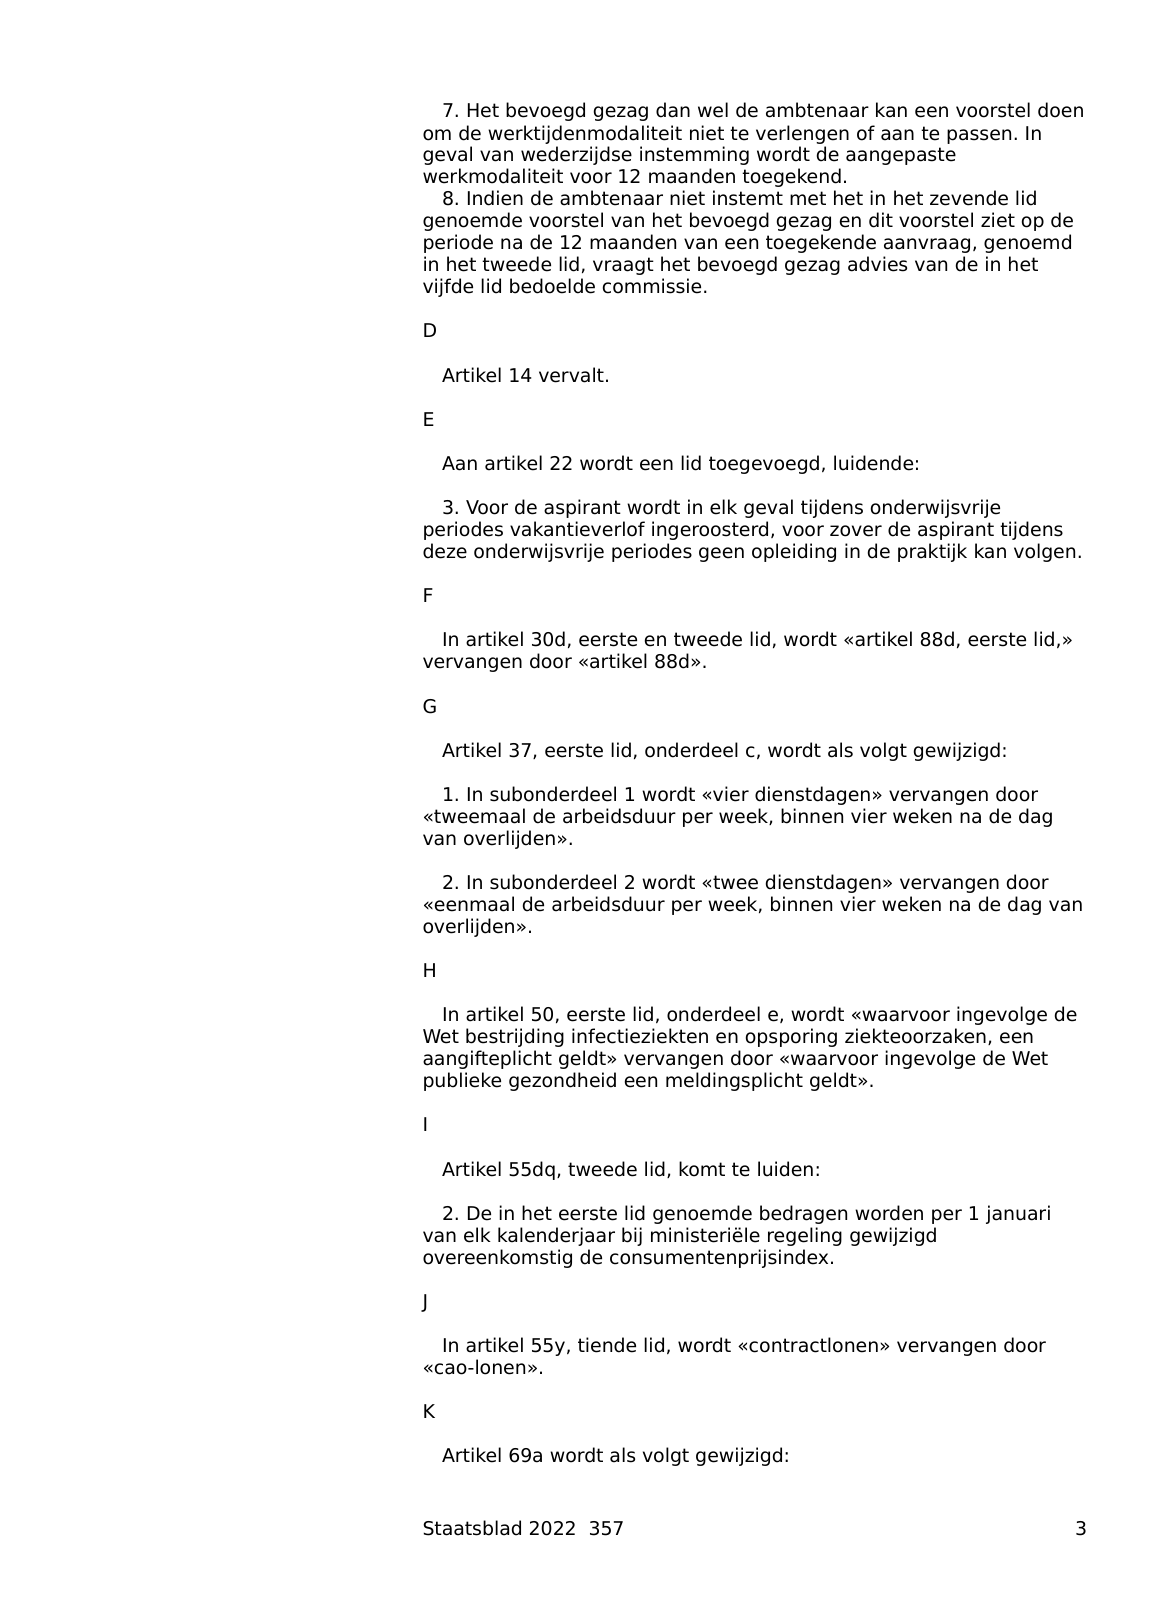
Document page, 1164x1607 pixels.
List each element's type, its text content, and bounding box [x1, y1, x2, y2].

text 2. In subonderdeel 2 wordt «twee dienstdagen» vervangen door «eenmaal de arbeidsduur per week, binnen vier weken na de dag van overlijden». [422, 872, 1087, 938]
text F [422, 585, 1087, 607]
text In artikel 30d, eerste en tweede lid, wordt «artikel 88d, eerste lid,» vervangen door «artikel 88d». [422, 629, 1087, 673]
text Artikel 14 vervalt. [422, 364, 1087, 387]
text 1. In subonderdeel 1 wordt «vier dienstdagen» vervangen door «tweemaal de arbeidsduur per week, binnen vier weken na de dag van overlijden». [422, 784, 1087, 850]
text 3. Voor de aspirant wordt in elk geval tijdens onderwijsvrije periodes vakantieverlof ingeroosterd, voor zover de aspirant tijdens deze onderwijsvrije periodes geen opleiding in de praktijk kan volgen. [422, 497, 1087, 563]
text D [422, 320, 1087, 342]
text Artikel 37, eerste lid, onderdeel c, wordt als volgt gewijzigd: [422, 740, 1087, 762]
text 8. Indien de ambtenaar niet instemt met het in het zevende lid genoemde voorstel van het bevoegd gezag en dit voorstel ziet op de periode na de 12 maanden van een toegekende aanvraag, genoemd in het tweede lid, vraagt het bevoegd gezag advies van de in het vijfde lid bedoelde commissie. [422, 188, 1087, 298]
text 7. Het bevoegd gezag dan wel de ambtenaar kan een voorstel doen om de werktijdenmodaliteit niet te verlengen of aan te passen. In geval van wederzijdse instemming wordt de aangepaste werkmodaliteit voor 12 maanden toegekend. [422, 100, 1087, 188]
text Aan artikel 22 wordt een lid toegevoegd, luidende: [422, 453, 1087, 475]
text J [422, 1291, 1087, 1313]
text Artikel 69a wordt als volgt gewijzigd: [422, 1445, 1087, 1467]
text Artikel 55dq, tweede lid, komt te luiden: [422, 1158, 1087, 1181]
text G [422, 696, 1087, 717]
text In artikel 55y, tiende lid, wordt «contractlonen» vervangen door «cao-lonen». [422, 1335, 1087, 1379]
text 2. De in het eerste lid genoemde bedragen worden per 1 januari van elk kalenderjaar bij ministeriële regeling gewijzigd overeenkomstig de consumentenprijsindex. [422, 1203, 1087, 1269]
text K [422, 1401, 1087, 1423]
text In artikel 50, eerste lid, onderdeel e, wordt «waarvoor ingevolge de Wet bestrijding infectieziekten en opsporing ziekteoorzaken, een aangifteplicht geldt» vervangen door «waarvoor ingevolge de Wet publieke gezondheid een meldingsplicht geldt». [422, 1004, 1087, 1092]
text I [422, 1114, 1087, 1136]
text H [422, 960, 1087, 982]
text E [422, 409, 1087, 431]
